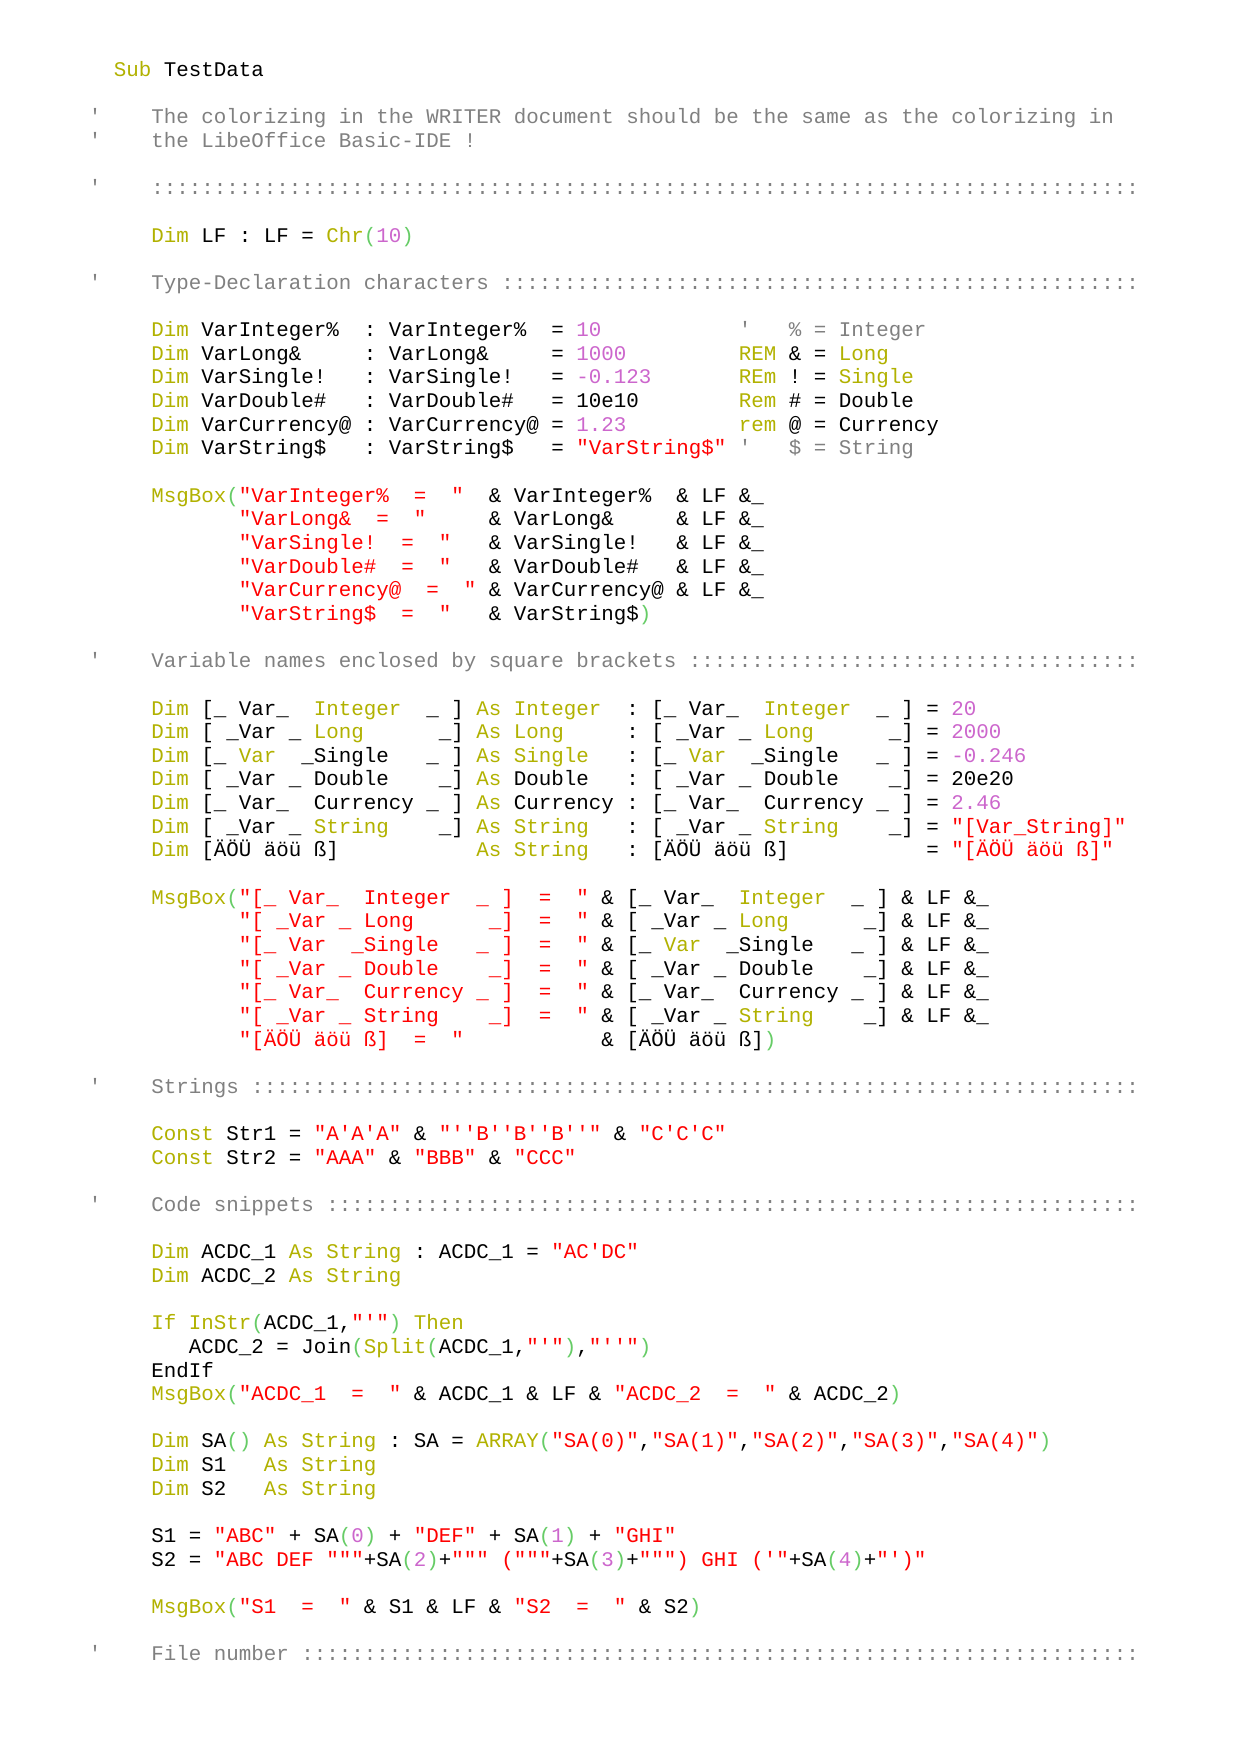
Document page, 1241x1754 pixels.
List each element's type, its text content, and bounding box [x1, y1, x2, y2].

text ' Type-Declaration characters ::::::::::::::::::::::::::::::::::::::::::::::::::: [88, 272, 1152, 296]
text MsgBox("S1 = " & S1 & LF & "S2 = " & S2) [88, 1596, 1152, 1620]
text ' ::::::::::::::::::::::::::::::::::::::::::::::::::::::::::::::::::::::::::::::: [88, 177, 1152, 201]
text Dim VarLong& : VarLong& = 1000 REM & = Long [88, 343, 1152, 366]
text "[ _Var _ String _] = " & [ _Var _ String _] & LF &_ [88, 1005, 1152, 1028]
text ' Variable names enclosed by square brackets :::::::::::::::::::::::::::::::::::: [88, 650, 1152, 674]
text Dim VarString$ : VarString$ = "VarString$" ' $ = String [88, 437, 1152, 461]
text Const Str1 = "A'A'A" & "''B''B''B''" & "C'C'C" [88, 1123, 1152, 1147]
text Dim [ _Var _ String _] As String : [ _Var _ String _] = "[Var_String]" [88, 816, 1152, 839]
text Dim LF : LF = Chr(10) [88, 224, 1152, 248]
text Dim [_ Var_ Integer _ ] As Integer : [_ Var_ Integer _ ] = 20 [88, 697, 1152, 721]
text Dim S1 As String [88, 1454, 1152, 1478]
text ' The colorizing in the WRITER document should be the same as the colorizing in [88, 106, 1152, 130]
text ' File number ::::::::::::::::::::::::::::::::::::::::::::::::::::::::::::::::::: [88, 1643, 1152, 1667]
text "[ÄÖÜ äöü ß] = " & [ÄÖÜ äöü ß]) [88, 1028, 1152, 1052]
text Dim VarSingle! : VarSingle! = -0.123 REm ! = Single [88, 366, 1152, 390]
text MsgBox("ACDC_1 = " & ACDC_1 & LF & "ACDC_2 = " & ACDC_2) [88, 1383, 1152, 1407]
text Dim [ _Var _ Double _] As Double : [ _Var _ Double _] = 20e20 [88, 768, 1152, 792]
text S2 = "ABC DEF """+SA(2)+""" ("""+SA(3)+""") GHI ('"+SA(4)+"')" [88, 1549, 1152, 1572]
text Dim [ _Var _ Long _] As Long : [ _Var _ Long _] = 2000 [88, 721, 1152, 745]
text "[ _Var _ Double _] = " & [ _Var _ Double _] & LF &_ [88, 958, 1152, 981]
text "[_ Var _Single _ ] = " & [_ Var _Single _ ] & LF &_ [88, 934, 1152, 958]
text ACDC_2 = Join(Split(ACDC_1,"'"),"''") [88, 1336, 1152, 1359]
text Const Str2 = "AAA" & "BBB" & "CCC" [88, 1147, 1152, 1170]
text Dim ACDC_2 As String [88, 1265, 1152, 1289]
text Dim ACDC_1 As String : ACDC_1 = "AC'DC" [88, 1241, 1152, 1265]
text "VarDouble# = " & VarDouble# & LF &_ [88, 556, 1152, 579]
text ' Code snippets ::::::::::::::::::::::::::::::::::::::::::::::::::::::::::::::::: [88, 1194, 1152, 1218]
text S1 = "ABC" + SA(0) + "DEF" + SA(1) + "GHI" [88, 1525, 1152, 1549]
text "[ _Var _ Long _] = " & [ _Var _ Long _] & LF &_ [88, 910, 1152, 934]
text "VarLong& = " & VarLong& & LF &_ [88, 508, 1152, 532]
text EndIf [88, 1359, 1152, 1383]
text Dim VarCurrency@ : VarCurrency@ = 1.23 rem @ = Currency [88, 414, 1152, 437]
text Dim SA() As String : SA = ARRAY("SA(0)","SA(1)","SA(2)","SA(3)","SA(4)") [88, 1431, 1152, 1454]
text If InStr(ACDC_1,"'") Then [88, 1312, 1152, 1336]
text Dim VarInteger% : VarInteger% = 10 ' % = Integer [88, 319, 1152, 343]
text "VarString$ = " & VarString$) [88, 603, 1152, 627]
text ' the LibeOffice Basic-IDE ! [88, 130, 1152, 154]
text Dim S2 As String [88, 1478, 1152, 1501]
text "VarCurrency@ = " & VarCurrency@ & LF &_ [88, 579, 1152, 603]
text MsgBox("VarInteger% = " & VarInteger% & LF &_ [88, 485, 1152, 508]
text MsgBox("[_ Var_ Integer _ ] = " & [_ Var_ Integer _ ] & LF &_ [88, 887, 1152, 910]
text Sub TestData [88, 59, 1152, 83]
text "VarSingle! = " & VarSingle! & LF &_ [88, 532, 1152, 556]
text Dim [_ Var_ Currency _ ] As Currency : [_ Var_ Currency _ ] = 2.46 [88, 792, 1152, 816]
text "[_ Var_ Currency _ ] = " & [_ Var_ Currency _ ] & LF &_ [88, 981, 1152, 1005]
text Dim VarDouble# : VarDouble# = 10e10 Rem # = Double [88, 390, 1152, 414]
text ' Strings ::::::::::::::::::::::::::::::::::::::::::::::::::::::::::::::::::::::: [88, 1076, 1152, 1099]
text Dim [ÄÖÜ äöü ß] As String : [ÄÖÜ äöü ß] = "[ÄÖÜ äöü ß]" [88, 839, 1152, 863]
text Dim [_ Var _Single _ ] As Single : [_ Var _Single _ ] = -0.246 [88, 745, 1152, 768]
